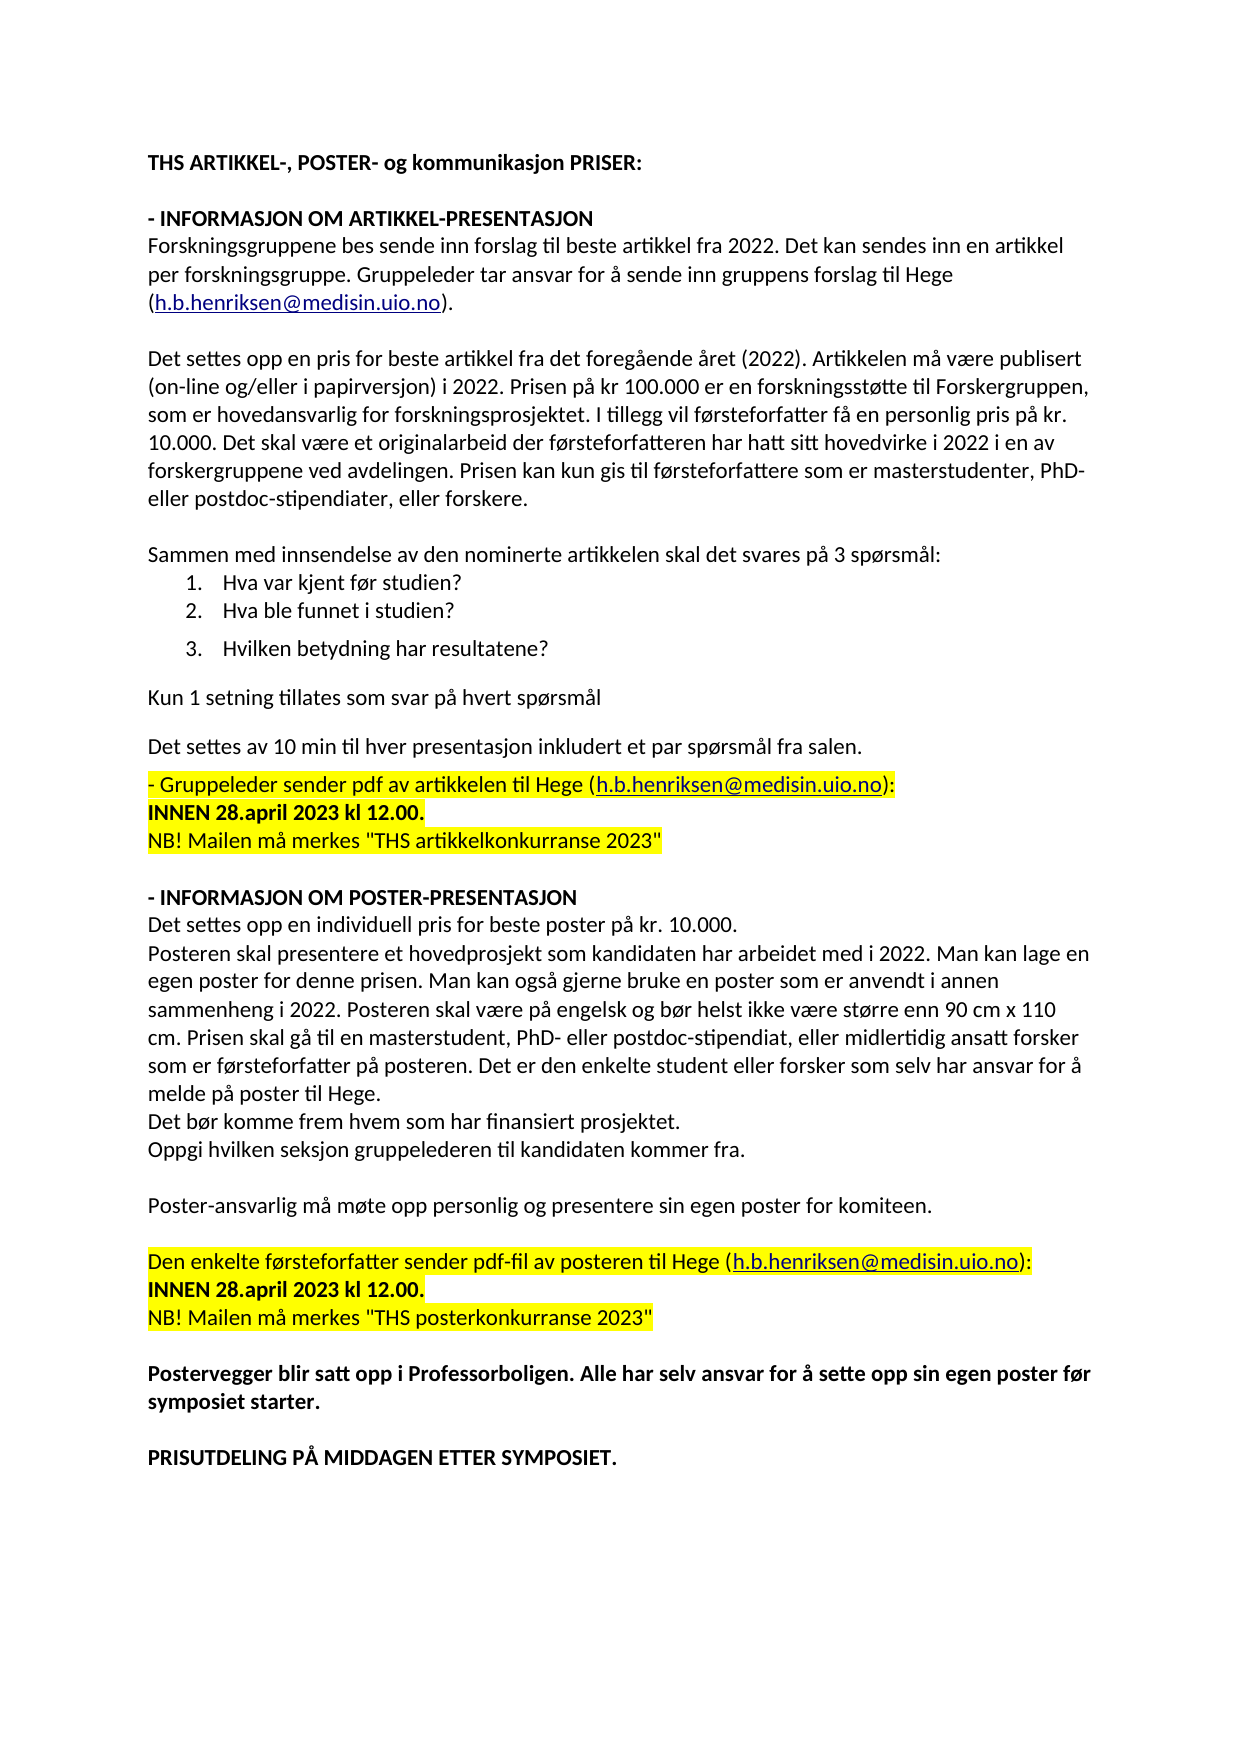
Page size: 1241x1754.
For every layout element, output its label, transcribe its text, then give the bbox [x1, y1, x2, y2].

text INNEN 28.april 2023 kl 12.00. [148, 798, 1093, 827]
text Det settes opp en pris for beste artikkel fra det foregående året (2022). Artikkelen må være publisert (on-line og/eller i papirversjon) i 2022. Prisen på kr 100.000 er en forskningsstøtte til Forskergruppen, som er hovedansvarlig for forskningsprosjektet. I tillegg vil førsteforfatter få en personlig pris på kr. 10.000. Det skal være et originalarbeid der førsteforfatteren har hatt sitt hovedvirke i 2022 i en av forskergruppene ved avdelingen. Prisen kan kun gis til førsteforfattere som er masterstudenter, PhD- eller postdoc-stipendiater, eller forskere. [148, 344, 1093, 540]
text Den enkelte førsteforfatter sender pdf-fil av posteren til Hege (h.b.henriksen@medisin.uio.no): [148, 1219, 1093, 1275]
text INNEN 28.april 2023 kl 12.00. [148, 1275, 1093, 1303]
text Det settes av 10 min til hver presentasjon inkludert et par spørsmål fra salen. [148, 732, 1093, 760]
text - INFORMASJON OM POSTER-PRESENTASJON [148, 883, 1093, 911]
text PRISUTDELING PÅ MIDDAGEN ETTER SYMPOSIET. [148, 1443, 1093, 1471]
text Det settes opp en individuell pris for beste poster på kr. 10.000. [148, 911, 1093, 939]
text - Gruppeleder sender pdf av artikkelen til Hege (h.b.henriksen@medisin.uio.no): [148, 771, 1093, 798]
text Poster-ansvarlig må møte opp personlig og presentere sin egen poster for komiteen. [148, 1163, 1093, 1219]
text - INFORMASJON OM ARTIKKEL-PRESENTASJON [148, 204, 1093, 232]
text THS ARTIKKEL-, POSTER- og kommunikasjon PRISER: [148, 148, 1093, 176]
text Kun 1 setning tillates som svar på hvert spørsmål [148, 683, 1093, 711]
text Sammen med innsendelse av den nominerte artikkelen skal det svares på 3 spørsmål: [148, 540, 1093, 568]
text NB! Mailen må merkes "THS posterkonkurranse 2023" [148, 1303, 1093, 1331]
text Forskningsgruppene bes sende inn forslag til beste artikkel fra 2022. Det kan sendes inn en artikkel per forskningsgruppe. Gruppeleder tar ansvar for å sende inn gruppens forslag til Hege (h.b.henriksen@medisin.uio.no). [148, 232, 1093, 316]
text Postervegger blir satt opp i Professorboligen. Alle har selv ansvar for å sette opp sin egen poster før symposiet starter. [148, 1359, 1093, 1415]
text Posteren skal presentere et hovedprosjekt som kandidaten har arbeidet med i 2022. Man kan lage en egen poster for denne prisen. Man kan også gjerne bruke en poster som er anvendt i annen sammenheng i 2022. Posteren skal være på engelsk og bør helst ikke være større enn 90 cm x 110 cm. Prisen skal gå til en masterstudent, PhD- eller postdoc-stipendiat, eller midlertidig ansatt forsker som er førsteforfatter på posteren. Det er den enkelte student eller forsker som selv har ansvar for å melde på poster til Hege. Det bør komme frem hvem som har finansiert prosjektet. Oppgi hvilken seksjon gruppelederen til kandidaten kommer fra. [148, 939, 1093, 1163]
text NB! Mailen må merkes "THS artikkelkonkurranse 2023" [148, 827, 1093, 854]
list Hva ble funnet i studien? [185, 596, 1093, 624]
list Hva var kjent før studien? [185, 568, 1093, 596]
list Hvilken betydning har resultatene? [185, 634, 1093, 662]
